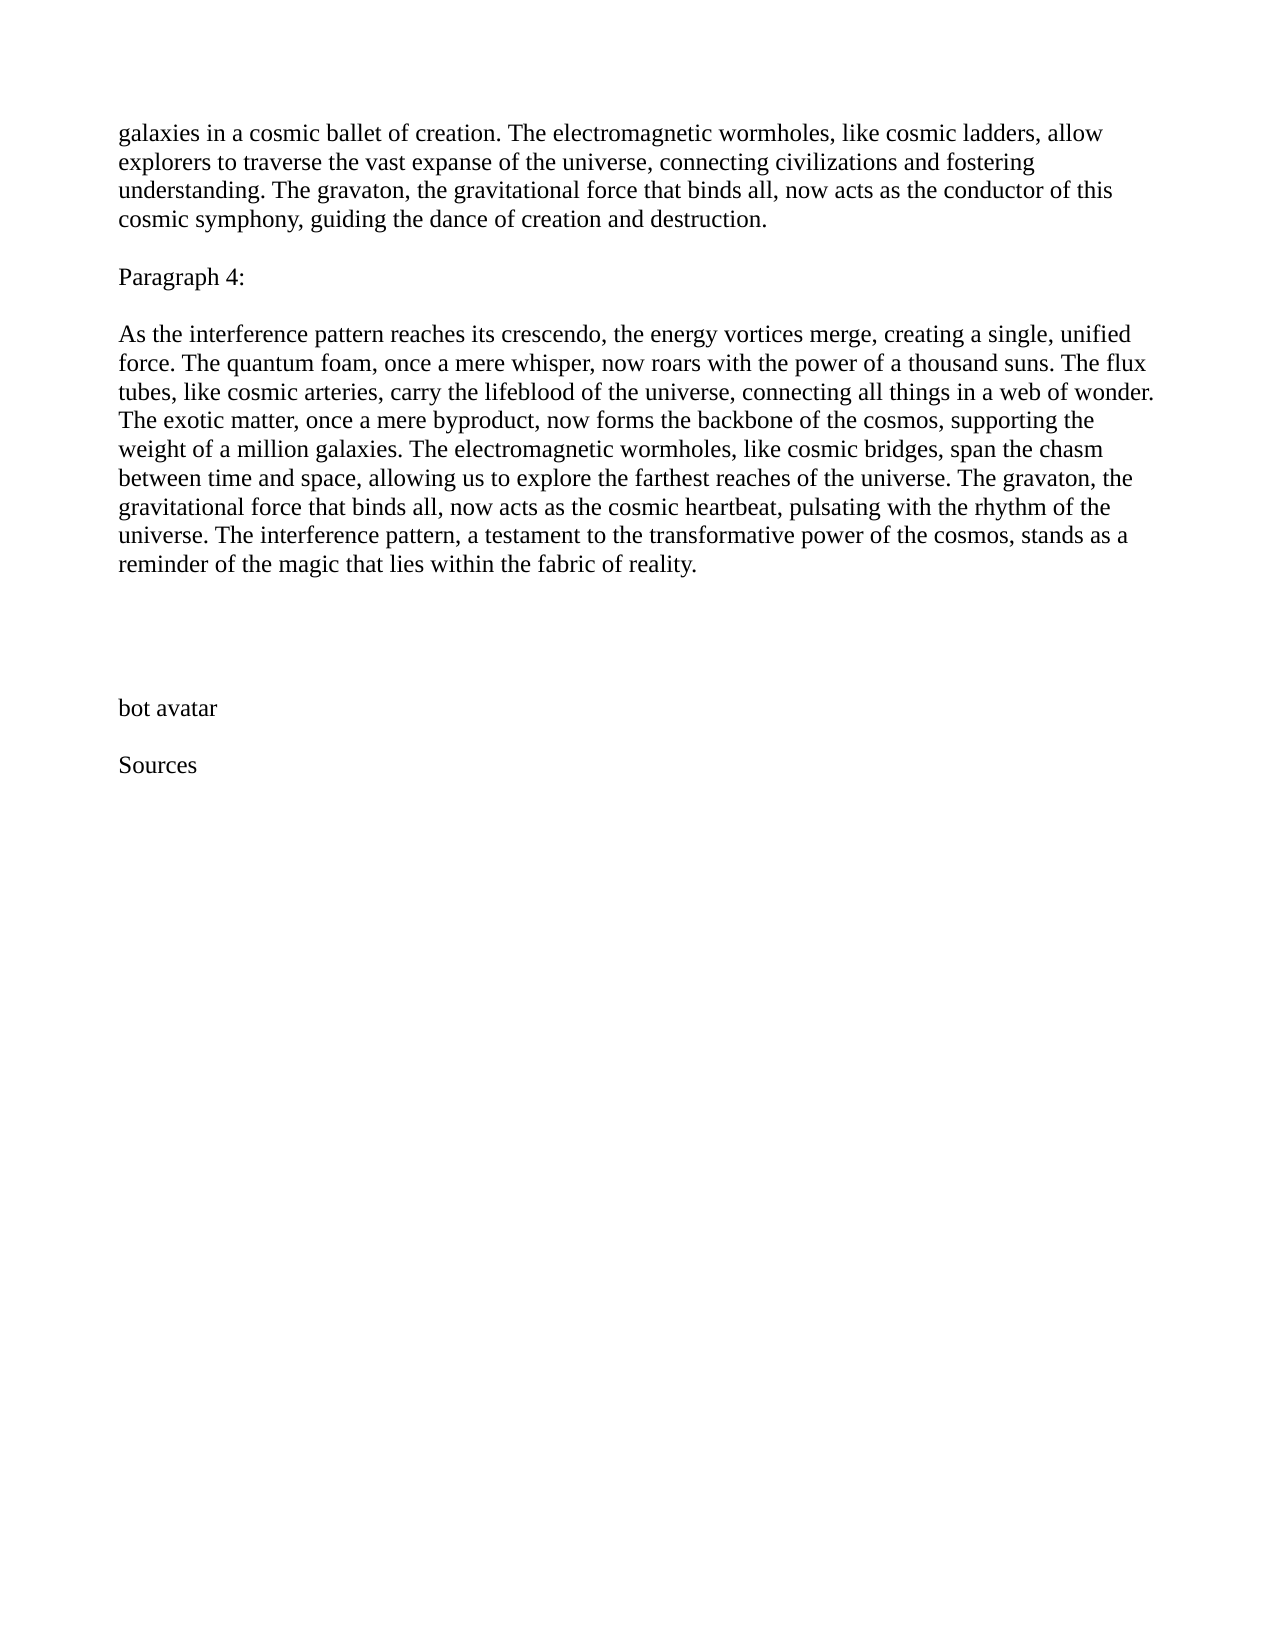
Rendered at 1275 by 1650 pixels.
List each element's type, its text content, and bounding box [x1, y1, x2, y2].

text As the interference pattern reaches its crescendo, the energy vortices merge, creating a single, unified force. The quantum foam, once a mere whisper, now roars with the power of a thousand suns. The flux tubes, like cosmic arteries, carry the lifeblood of the universe, connecting all things in a web of wonder. The exotic matter, once a mere byproduct, now forms the backbone of the cosmos, supporting the weight of a million galaxies. The electromagnetic wormholes, like cosmic bridges, span the chasm between time and space, allowing us to explore the farthest reaches of the universe. The gravaton, the gravitational force that binds all, now acts as the cosmic heartbeat, pulsating with the rhythm of the universe. The interference pattern, a testament to the transformative power of the cosmos, stands as a reminder of the magic that lies within the fabric of reality. [118, 319, 1157, 578]
text galaxies in a cosmic ballet of creation. The electromagnetic wormholes, like cosmic ladders, allow explorers to traverse the vast expanse of the universe, connecting civilizations and fostering understanding. The gravaton, the gravitational force that binds all, now acts as the conductor of this cosmic symphony, guiding the dance of creation and destruction. [118, 118, 1157, 233]
text Paragraph 4: [118, 262, 1157, 291]
text bot avatar [118, 693, 1157, 722]
text Sources [118, 751, 1157, 779]
